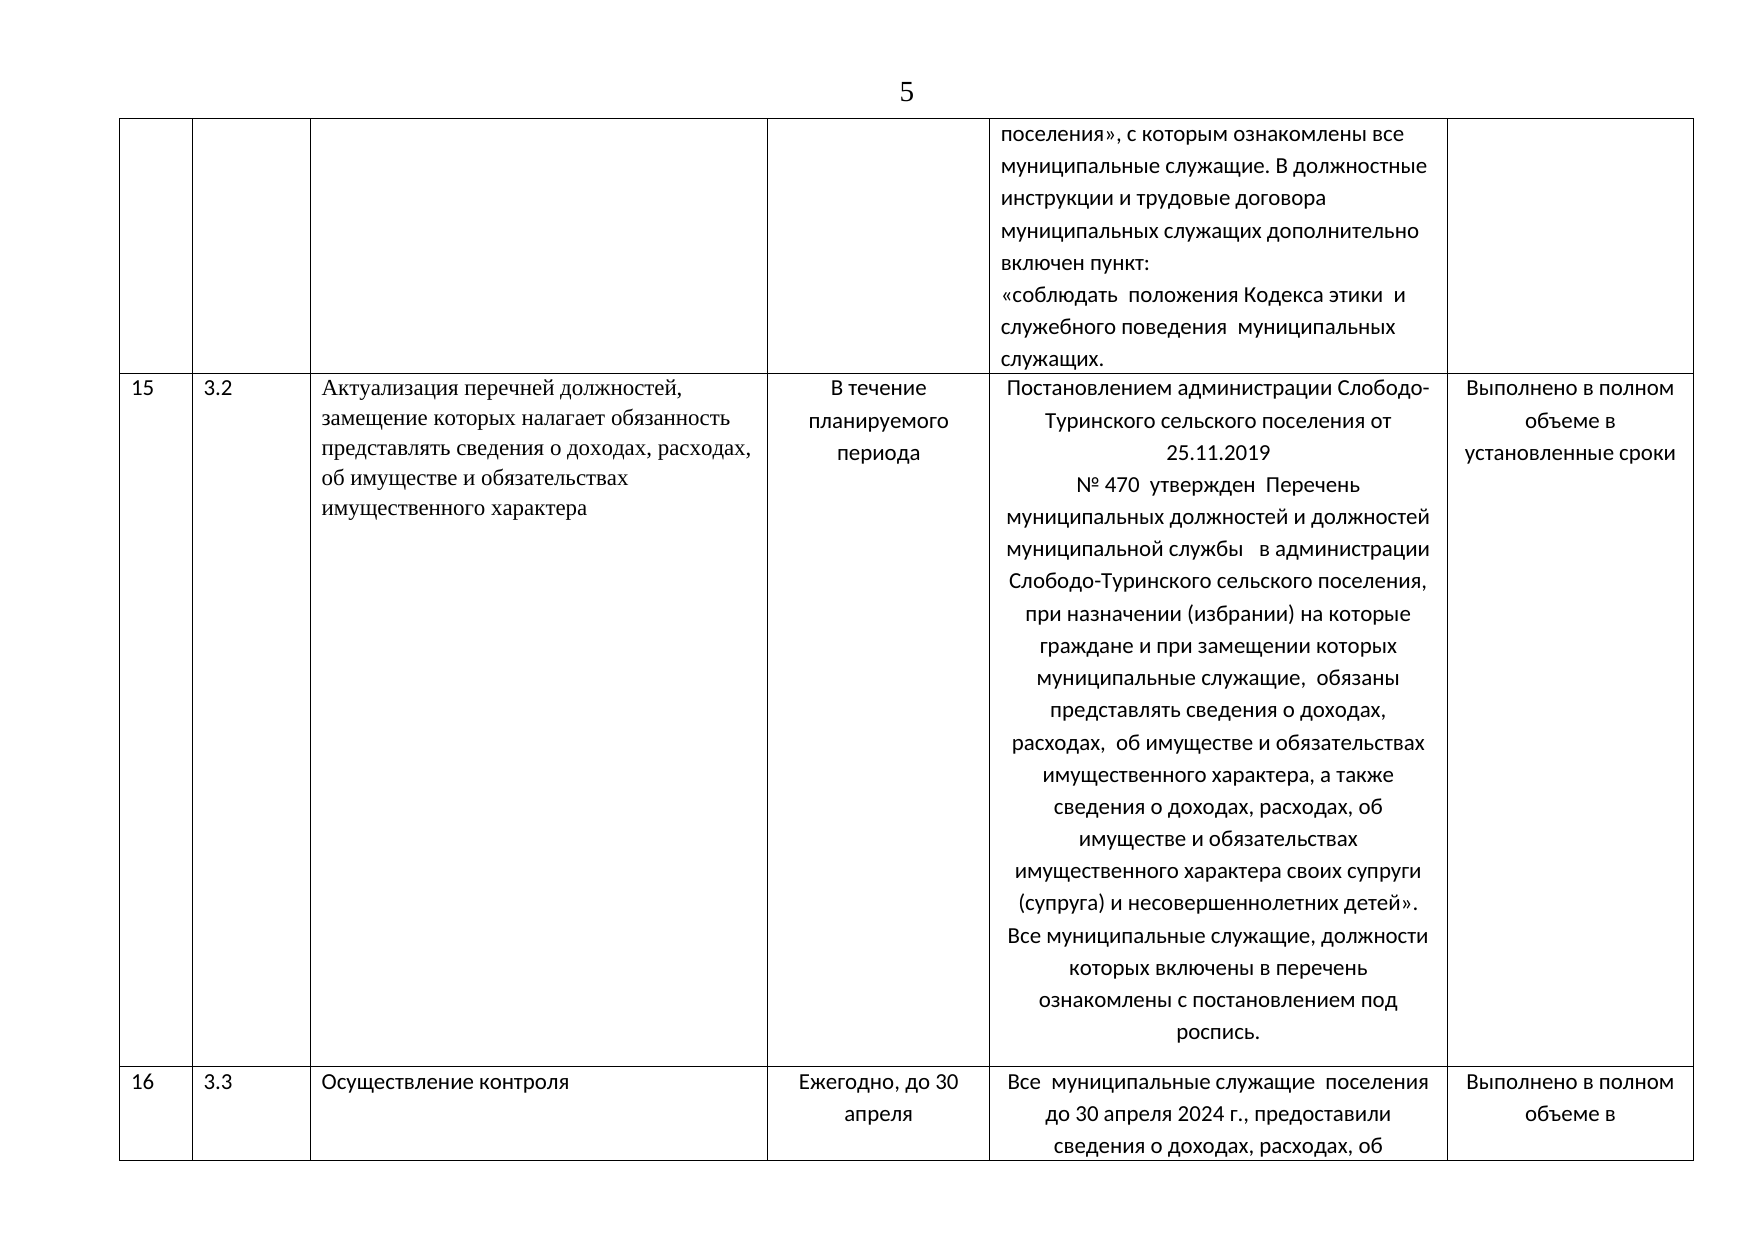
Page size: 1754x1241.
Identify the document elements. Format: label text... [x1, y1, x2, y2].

table_cell Постановлением администрации Слободо-Туринского сельского поселения от 25.11.2019 № 470 утвержден Перечень муниципальных должностей и должностей муниципальной службы в администрации Слободо-Туринского сельского поселения, при назначении (избрании) на которые граждане и при замещении которых муниципальные служащие, обязаны представлять сведения о доходах, расходах, об имуществе и обязательствах имущественного характера, а также сведения о доходах, расходах, об имуществе и обязательствах имущественного характера своих супруги (супруга) и несовершеннолетних детей». Все муниципальные служащие, должности которых включены в перечень ознакомлены с постановлением под роспись. [990, 374, 1447, 1066]
table_cell 15 [120, 374, 192, 1066]
table_cell 3.3 [193, 1067, 310, 1159]
table_cell [120, 119, 192, 372]
table_cell [311, 119, 767, 372]
table_cell 16 [120, 1067, 192, 1159]
table_cell Ежегодно, до 30 апреля [768, 1067, 989, 1159]
table_cell Выполнено в полном объеме в установленные сроки [1448, 374, 1693, 1066]
table_cell 3.2 [193, 374, 310, 1066]
table_cell Выполнено в полном объеме в [1448, 1067, 1693, 1159]
table_cell [768, 119, 989, 372]
table_cell [193, 119, 310, 372]
table_cell [1448, 119, 1693, 372]
table_cell поселения», с которым ознакомлены все муниципальные служащие. В должностные инструкции и трудовые договора муниципальных служащих дополнительно включен пункт: «соблюдать положения Кодекса этики и служебного поведения муниципальных служащих. [990, 119, 1447, 372]
table_cell Все муниципальные служащие поселения до 30 апреля 2024 г., предоставили сведения о доходах, расходах, об [990, 1067, 1447, 1159]
table_cell В течение планируемого периода [768, 374, 989, 1066]
table_cell Актуализация перечней должностей, замещение которых налагает обязанность представлять сведения о доходах, расходах, об имуществе и обязательствах имущественного характера [311, 374, 767, 1066]
table_cell Осуществление контроля [311, 1067, 767, 1159]
